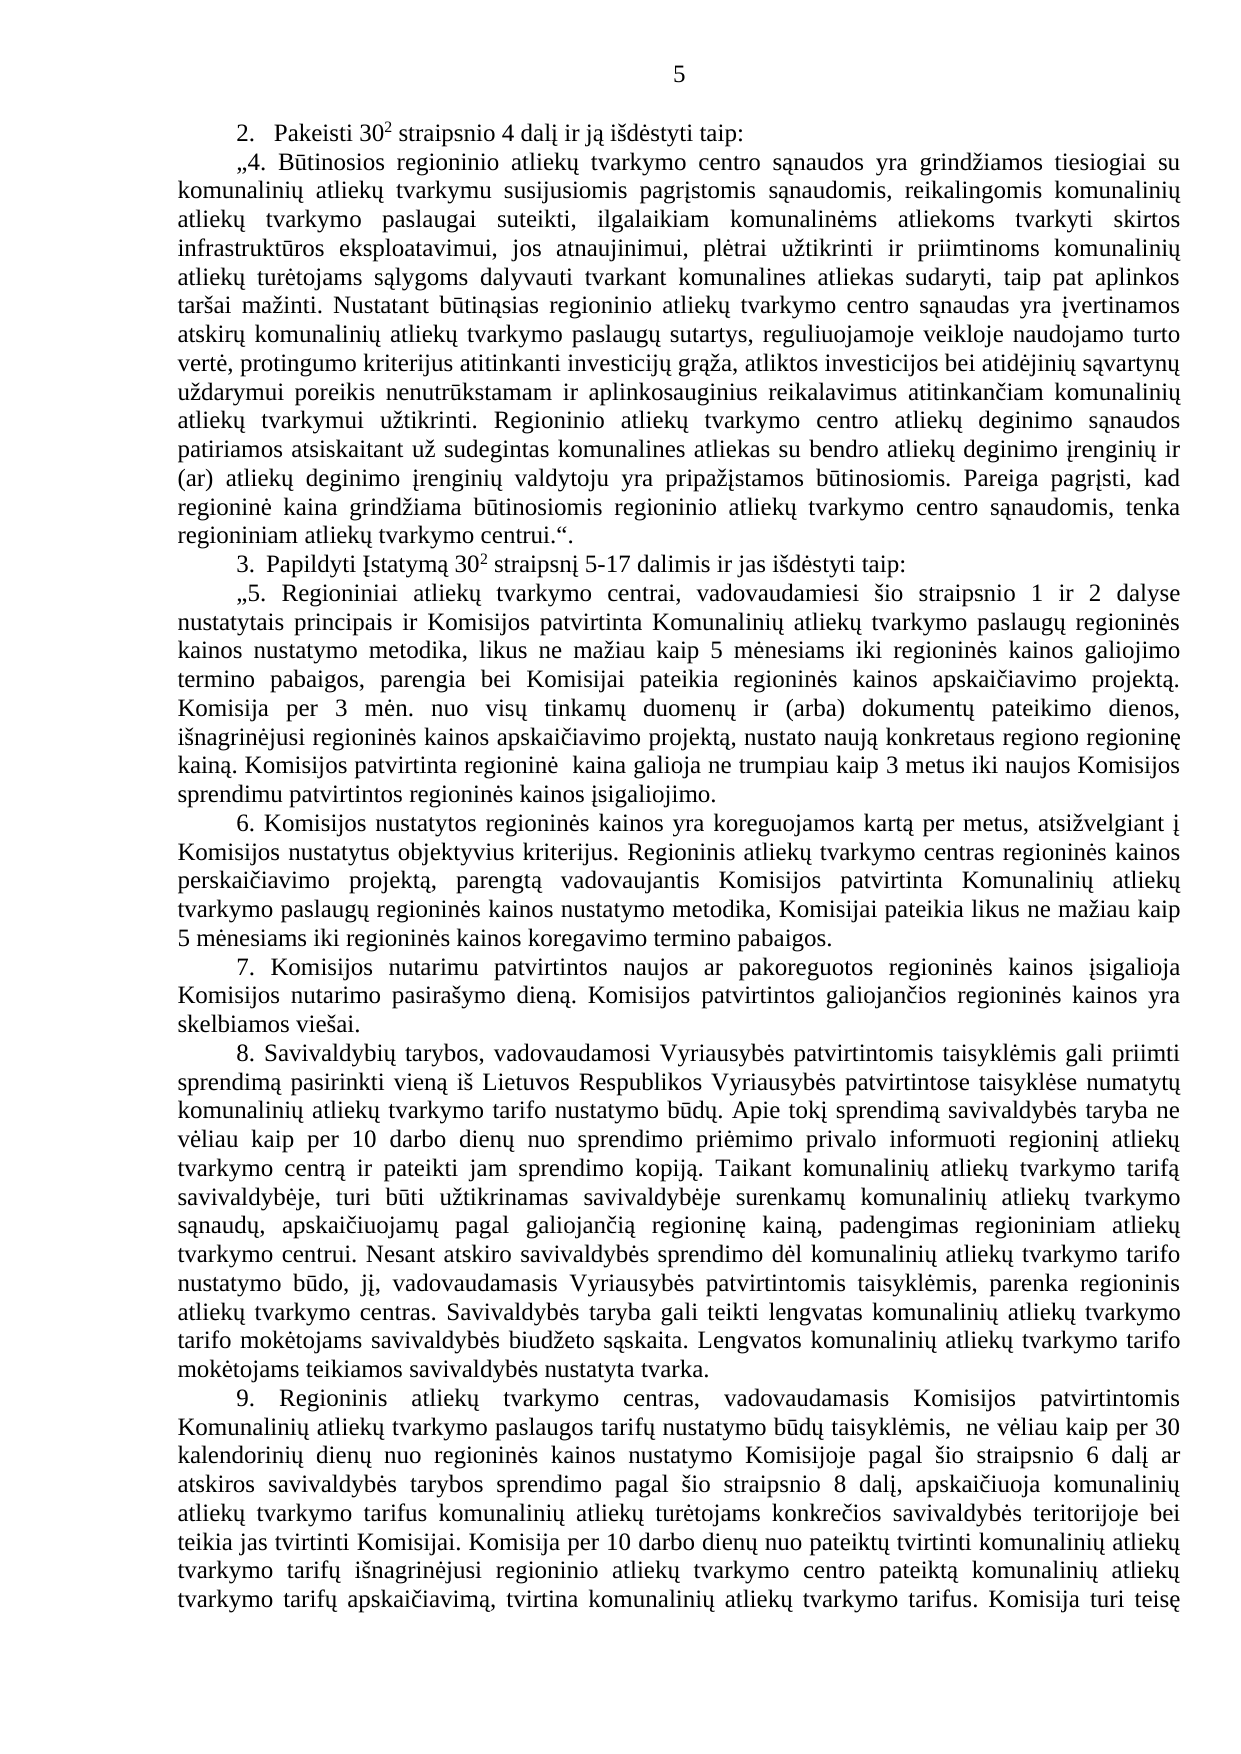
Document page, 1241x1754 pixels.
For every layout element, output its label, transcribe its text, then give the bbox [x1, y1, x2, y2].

text „5. Regioniniai atliekų tvarkymo centrai, vadovaudamiesi šio straipsnio 1 ir 2 dalyse nustatytais principais ir Komisijos patvirtinta Komunalinių atliekų tvarkymo paslaugų regioninės kainos nustatymo metodika, likus ne mažiau kaip 5 mėnesiams iki regioninės kainos galiojimo termino pabaigos, parengia bei Komisijai pateikia regioninės kainos apskaičiavimo projektą. Komisija per 3 mėn. nuo visų tinkamų duomenų ir (arba) dokumentų pateikimo dienos, išnagrinėjusi regioninės kainos apskaičiavimo projektą, nustato naują konkretaus regiono regioninę kainą. Komisijos patvirtinta regioninė kaina galioja ne trumpiau kaip 3 metus iki naujos Komisijos sprendimu patvirtintos regioninės kainos įsigaliojimo. [177, 578, 1181, 808]
text 7. Komisijos nutarimu patvirtintos naujos ar pakoreguotos regioninės kainos įsigalioja Komisijos nutarimo pasirašymo dieną. Komisijos patvirtintos galiojančios regioninės kainos yra skelbiamos viešai. [177, 952, 1181, 1038]
text 2. Pakeisti 302 straipsnio 4 dalį ir ją išdėstyti taip: [236, 118, 1181, 147]
text 6. Komisijos nustatytos regioninės kainos yra koreguojamos kartą per metus, atsižvelgiant į Komisijos nustatytus objektyvius kriterijus. Regioninis atliekų tvarkymo centras regioninės kainos perskaičiavimo projektą, parengtą vadovaujantis Komisijos patvirtinta Komunalinių atliekų tvarkymo paslaugų regioninės kainos nustatymo metodika, Komisijai pateikia likus ne mažiau kaip 5 mėnesiams iki regioninės kainos koregavimo termino pabaigos. [177, 808, 1181, 952]
text 3. Papildyti Įstatymą 302 straipsnį 5-17 dalimis ir jas išdėstyti taip: [177, 549, 1181, 578]
text 9. Regioninis atliekų tvarkymo centras, vadovaudamasis Komisijos patvirtintomis Komunalinių atliekų tvarkymo paslaugos tarifų nustatymo būdų taisyklėmis, ne vėliau kaip per 30 kalendorinių dienų nuo regioninės kainos nustatymo Komisijoje pagal šio straipsnio 6 dalį ar atskiros savivaldybės tarybos sprendimo pagal šio straipsnio 8 dalį, apskaičiuoja komunalinių atliekų tvarkymo tarifus komunalinių atliekų turėtojams konkrečios savivaldybės teritorijoje bei teikia jas tvirtinti Komisijai. Komisija per 10 darbo dienų nuo pateiktų tvirtinti komunalinių atliekų tvarkymo tarifų išnagrinėjusi regioninio atliekų tvarkymo centro pateiktą komunalinių atliekų tvarkymo tarifų apskaičiavimą, tvirtina komunalinių atliekų tvarkymo tarifus. Komisija turi teisę [177, 1383, 1181, 1613]
text 8. Savivaldybių tarybos, vadovaudamosi Vyriausybės patvirtintomis taisyklėmis gali priimti sprendimą pasirinkti vieną iš Lietuvos Respublikos Vyriausybės patvirtintose taisyklėse numatytų komunalinių atliekų tvarkymo tarifo nustatymo būdų. Apie tokį sprendimą savivaldybės taryba ne vėliau kaip per 10 darbo dienų nuo sprendimo priėmimo privalo informuoti regioninį atliekų tvarkymo centrą ir pateikti jam sprendimo kopiją. Taikant komunalinių atliekų tvarkymo tarifą savivaldybėje, turi būti užtikrinamas savivaldybėje surenkamų komunalinių atliekų tvarkymo sąnaudų, apskaičiuojamų pagal galiojančią regioninę kainą, padengimas regioniniam atliekų tvarkymo centrui. Nesant atskiro savivaldybės sprendimo dėl komunalinių atliekų tvarkymo tarifo nustatymo būdo, jį, vadovaudamasis Vyriausybės patvirtintomis taisyklėmis, parenka regioninis atliekų tvarkymo centras. Savivaldybės taryba gali teikti lengvatas komunalinių atliekų tvarkymo tarifo mokėtojams savivaldybės biudžeto sąskaita. Lengvatos komunalinių atliekų tvarkymo tarifo mokėtojams teikiamos savivaldybės nustatyta tvarka. [177, 1038, 1181, 1383]
text „4. Būtinosios regioninio atliekų tvarkymo centro sąnaudos yra grindžiamos tiesiogiai su komunalinių atliekų tvarkymu susijusiomis pagrįstomis sąnaudomis, reikalingomis komunalinių atliekų tvarkymo paslaugai suteikti, ilgalaikiam komunalinėms atliekoms tvarkyti skirtos infrastruktūros eksploatavimui, jos atnaujinimui, plėtrai užtikrinti ir priimtinoms komunalinių atliekų turėtojams sąlygoms dalyvauti tvarkant komunalines atliekas sudaryti, taip pat aplinkos taršai mažinti. Nustatant būtinąsias regioninio atliekų tvarkymo centro sąnaudas yra įvertinamos atskirų komunalinių atliekų tvarkymo paslaugų sutartys, reguliuojamoje veikloje naudojamo turto vertė, protingumo kriterijus atitinkanti investicijų grąža, atliktos investicijos bei atidėjinių sąvartynų uždarymui poreikis nenutrūkstamam ir aplinkosauginius reikalavimus atitinkančiam komunalinių atliekų tvarkymui užtikrinti. Regioninio atliekų tvarkymo centro atliekų deginimo sąnaudos patiriamos atsiskaitant už sudegintas komunalines atliekas su bendro atliekų deginimo įrenginių ir (ar) atliekų deginimo įrenginių valdytoju yra pripažįstamos būtinosiomis. Pareiga pagrįsti, kad regioninė kaina grindžiama būtinosiomis regioninio atliekų tvarkymo centro sąnaudomis, tenka regioniniam atliekų tvarkymo centrui.“. [177, 147, 1181, 549]
